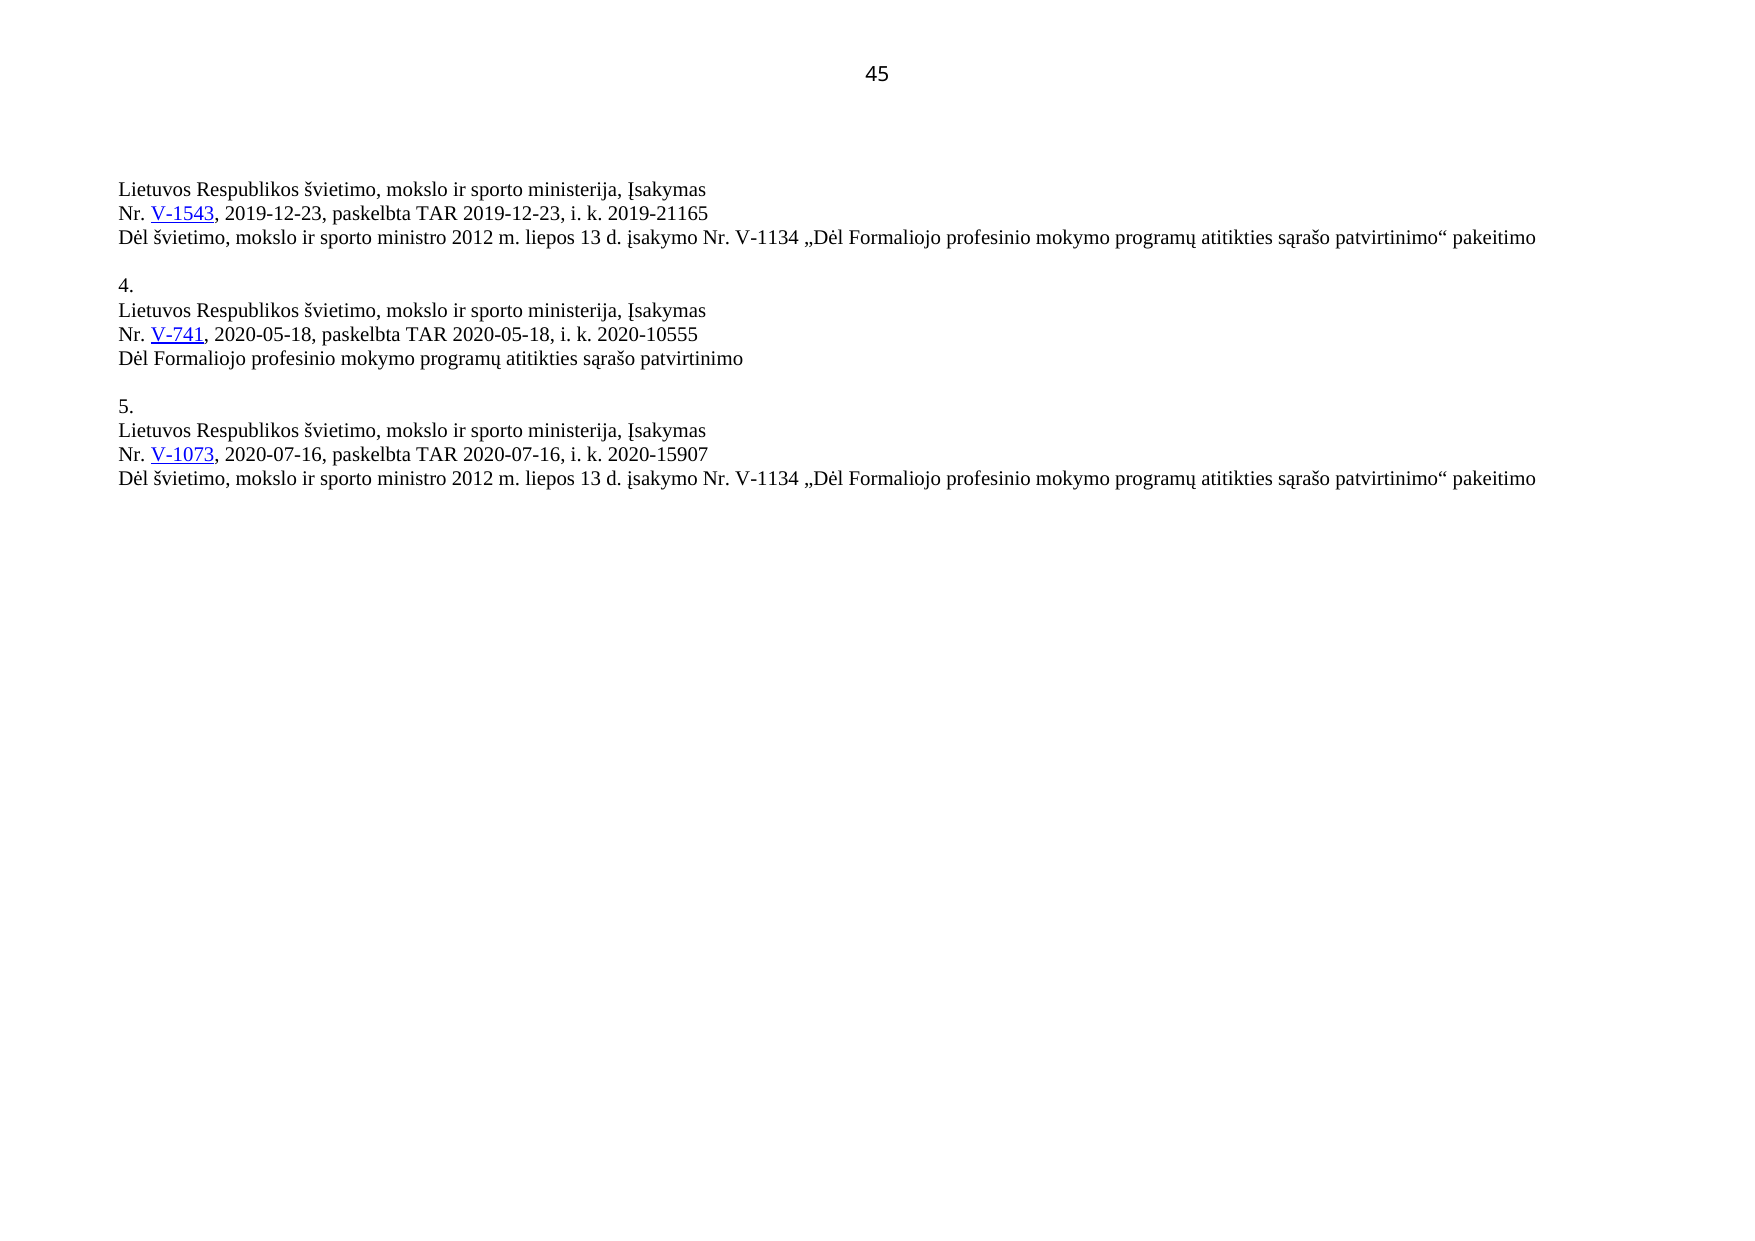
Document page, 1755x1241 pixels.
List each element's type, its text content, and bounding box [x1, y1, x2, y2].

text Nr. V-1073, 2020-07-16, paskelbta TAR 2020-07-16, i. k. 2020-15907 [118, 442, 1636, 466]
text Nr. V-741, 2020-05-18, paskelbta TAR 2020-05-18, i. k. 2020-10555 [118, 322, 1636, 346]
text 4. [118, 273, 1636, 297]
text Dėl švietimo, mokslo ir sporto ministro 2012 m. liepos 13 d. įsakymo Nr. V-1134 „Dėl Formaliojo profesinio mokymo programų atitikties sąrašo patvirtinimo“ pakeitimo [118, 225, 1636, 249]
text Nr. V-1543, 2019-12-23, paskelbta TAR 2019-12-23, i. k. 2019-21165 [118, 201, 1636, 225]
text Lietuvos Respublikos švietimo, mokslo ir sporto ministerija, Įsakymas [118, 297, 1636, 322]
text Lietuvos Respublikos švietimo, mokslo ir sporto ministerija, Įsakymas [118, 177, 1636, 201]
text 5. [118, 394, 1636, 418]
text Lietuvos Respublikos švietimo, mokslo ir sporto ministerija, Įsakymas [118, 418, 1636, 442]
text Dėl švietimo, mokslo ir sporto ministro 2012 m. liepos 13 d. įsakymo Nr. V-1134 „Dėl Formaliojo profesinio mokymo programų atitikties sąrašo patvirtinimo“ pakeitimo [118, 466, 1636, 490]
text Dėl Formaliojo profesinio mokymo programų atitikties sąrašo patvirtinimo [118, 346, 1636, 370]
